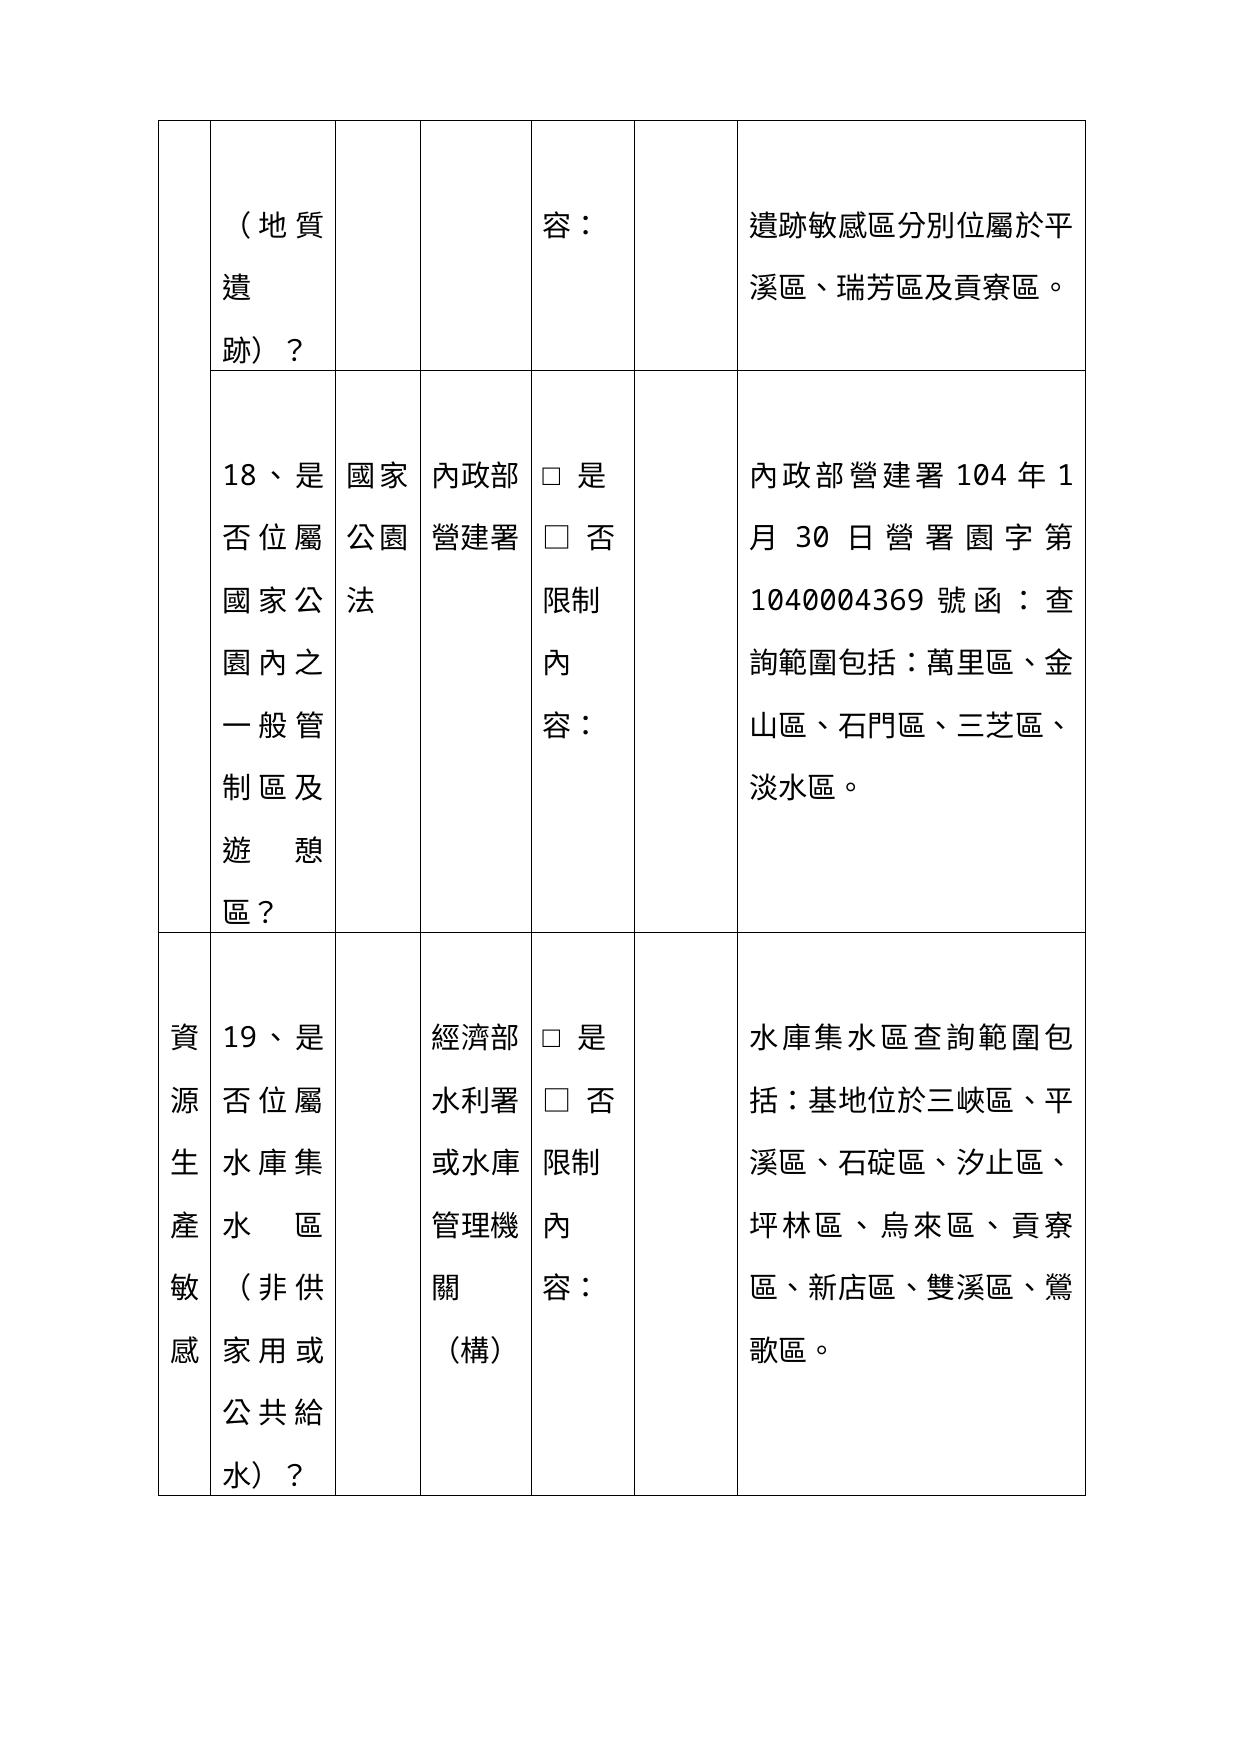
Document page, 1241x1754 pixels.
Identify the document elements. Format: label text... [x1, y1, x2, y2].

table_cell [635, 121, 737, 369]
table_cell [336, 933, 420, 1494]
table_cell 國家公園法 [336, 371, 420, 932]
table_cell 內政部營建署104年1月30日營署園字第1040004369號函：查詢範圍包括：萬里區、金山區、石門區、三芝區、淡水區。 [738, 371, 1085, 932]
table_cell 容： [532, 121, 634, 369]
table_cell [635, 933, 737, 1494]
table_cell [159, 121, 210, 932]
table_cell 遺跡敏感區分別位屬於平溪區、瑞芳區及貢寮區。 [738, 121, 1085, 369]
table_cell 19、是否位屬水庫集水區（非供家用或公共給水）？ [211, 933, 335, 1494]
table_cell [421, 121, 531, 369]
table_cell [635, 371, 737, 932]
table_cell 水庫集水區查詢範圍包括：基地位於三峽區、平溪區、石碇區、汐止區、坪林區、烏來區、貢寮區、新店區、雙溪區、鶯歌區。 [738, 933, 1085, 1494]
table_cell □ 是 □ 否 限制內容： [532, 933, 634, 1494]
table_cell 資 源 生 產 敏 感 [159, 933, 210, 1494]
table_cell [336, 121, 420, 369]
table_cell 18、是否位屬國家公園內之一般管制區及遊憩區？ [211, 371, 335, 932]
table_cell 內政部營建署 [421, 371, 531, 932]
table_cell □ 是 □ 否 限制內容： [532, 371, 634, 932]
table_cell 經濟部水利署或水庫管理機關（構） [421, 933, 531, 1494]
table_cell （地質遺跡）？ [211, 121, 335, 369]
